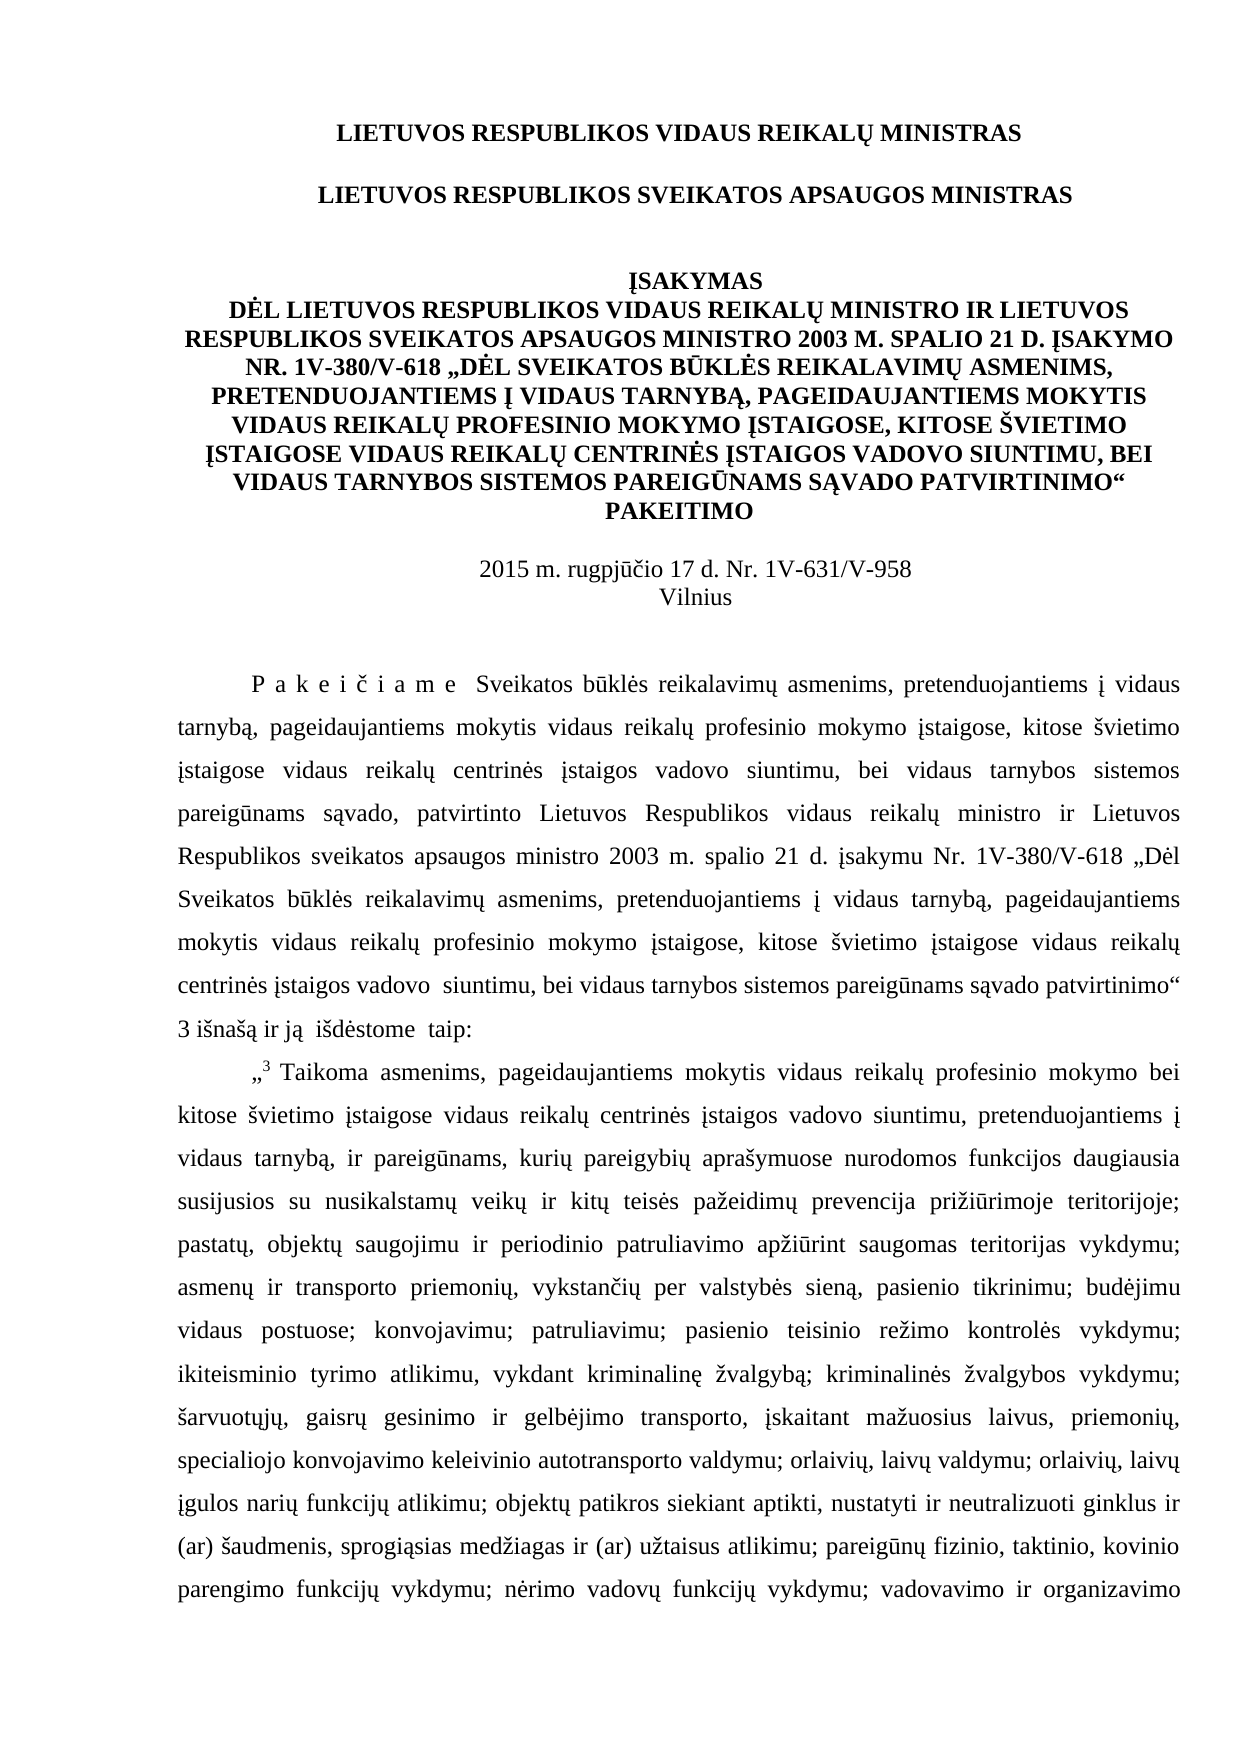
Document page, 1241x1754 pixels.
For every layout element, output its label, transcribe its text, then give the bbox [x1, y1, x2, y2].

text P a k e i č i a m e Sveikatos būklės reikalavimų asmenims, pretenduojantiems į vidaus tarnybą, pageidaujantiems mokytis vidaus reikalų profesinio mokymo įstaigose, kitose švietimo įstaigose vidaus reikalų centrinės įstaigos vadovo siuntimu, bei vidaus tarnybos sistemos pareigūnams sąvado, patvirtinto Lietuvos Respublikos vidaus reikalų ministro ir Lietuvos Respublikos sveikatos apsaugos ministro 2003 m. spalio 21 d. įsakymu Nr. 1V-380/V-618 „Dėl Sveikatos būklės reikalavimų asmenims, pretenduojantiems į vidaus tarnybą, pageidaujantiems mokytis vidaus reikalų profesinio mokymo įstaigose, kitose švietimo įstaigose vidaus reikalų centrinės įstaigos vadovo siuntimu, bei vidaus tarnybos sistemos pareigūnams sąvado patvirtinimo“ 3 išnašą ir ją išdėstome taip: [177, 669, 1181, 1042]
text „3 Taikoma asmenims, pageidaujantiems mokytis vidaus reikalų profesinio mokymo bei kitose švietimo įstaigose vidaus reikalų centrinės įstaigos vadovo siuntimu, pretenduojantiems į vidaus tarnybą, ir pareigūnams, kurių pareigybių aprašymuose nurodomos funkcijos daugiausia susijusios su nusikalstamų veikų ir kitų teisės pažeidimų prevencija prižiūrimoje teritorijoje; pastatų, objektų saugojimu ir periodinio patruliavimo apžiūrint saugomas teritorijas vykdymu; asmenų ir transporto priemonių, vykstančių per valstybės sieną, pasienio tikrinimu; budėjimu vidaus postuose; konvojavimu; patruliavimu; pasienio teisinio režimo kontrolės vykdymu; ikiteisminio tyrimo atlikimu, vykdant kriminalinę žvalgybą; kriminalinės žvalgybos vykdymu; šarvuotųjų, gaisrų gesinimo ir gelbėjimo transporto, įskaitant mažuosius laivus, priemonių, specialiojo konvojavimo keleivinio autotransporto valdymu; orlaivių, laivų valdymu; orlaivių, laivų įgulos narių funkcijų atlikimu; objektų patikros siekiant aptikti, nustatyti ir neutralizuoti ginklus ir (ar) šaudmenis, sprogiąsias medžiagas ir (ar) užtaisus atlikimu; pareigūnų fizinio, taktinio, kovinio parengimo funkcijų vykdymu; nėrimo vadovų funkcijų vykdymu; vadovavimo ir organizavimo [177, 1057, 1181, 1603]
text ĮSAKYMAS [177, 266, 1181, 295]
text 2015 m. rugpjūčio 17 d. Nr. 1V-631/V-958 [177, 554, 1181, 582]
text LIETUVOS RESPUBLIKOS SVEIKATOS APSAUGOS MINISTRAS [177, 180, 1181, 209]
text dėl Lietuvos Respublikos vidaus reikalų ministro ir Lietuvos Respublikos sveikatos apsaugos ministro 2003 m. spalio 21 d. įsakymo Nr. 1V-380/V-618 „Dėl Sveikatos būklės reikalavimų asmenims, pretenduojantiems į vidaus tarnybą, pageidaujantiems mokytis vidaus reikalų profesinio mokymo įstaigose, kitose ŠVIETIMO įstaigose Vidaus reikalų centrinės įstaigos vadovo siuntimu, bei vidaus tarnybos sistemos pareigūnams sąvado patvirtinimo“ pakeitimo [177, 295, 1181, 525]
text Vilnius [177, 582, 1181, 611]
text LIETUVOS RESPUBLIKOS VIDAUS REIKALŲ MINISTRAS [177, 118, 1181, 147]
